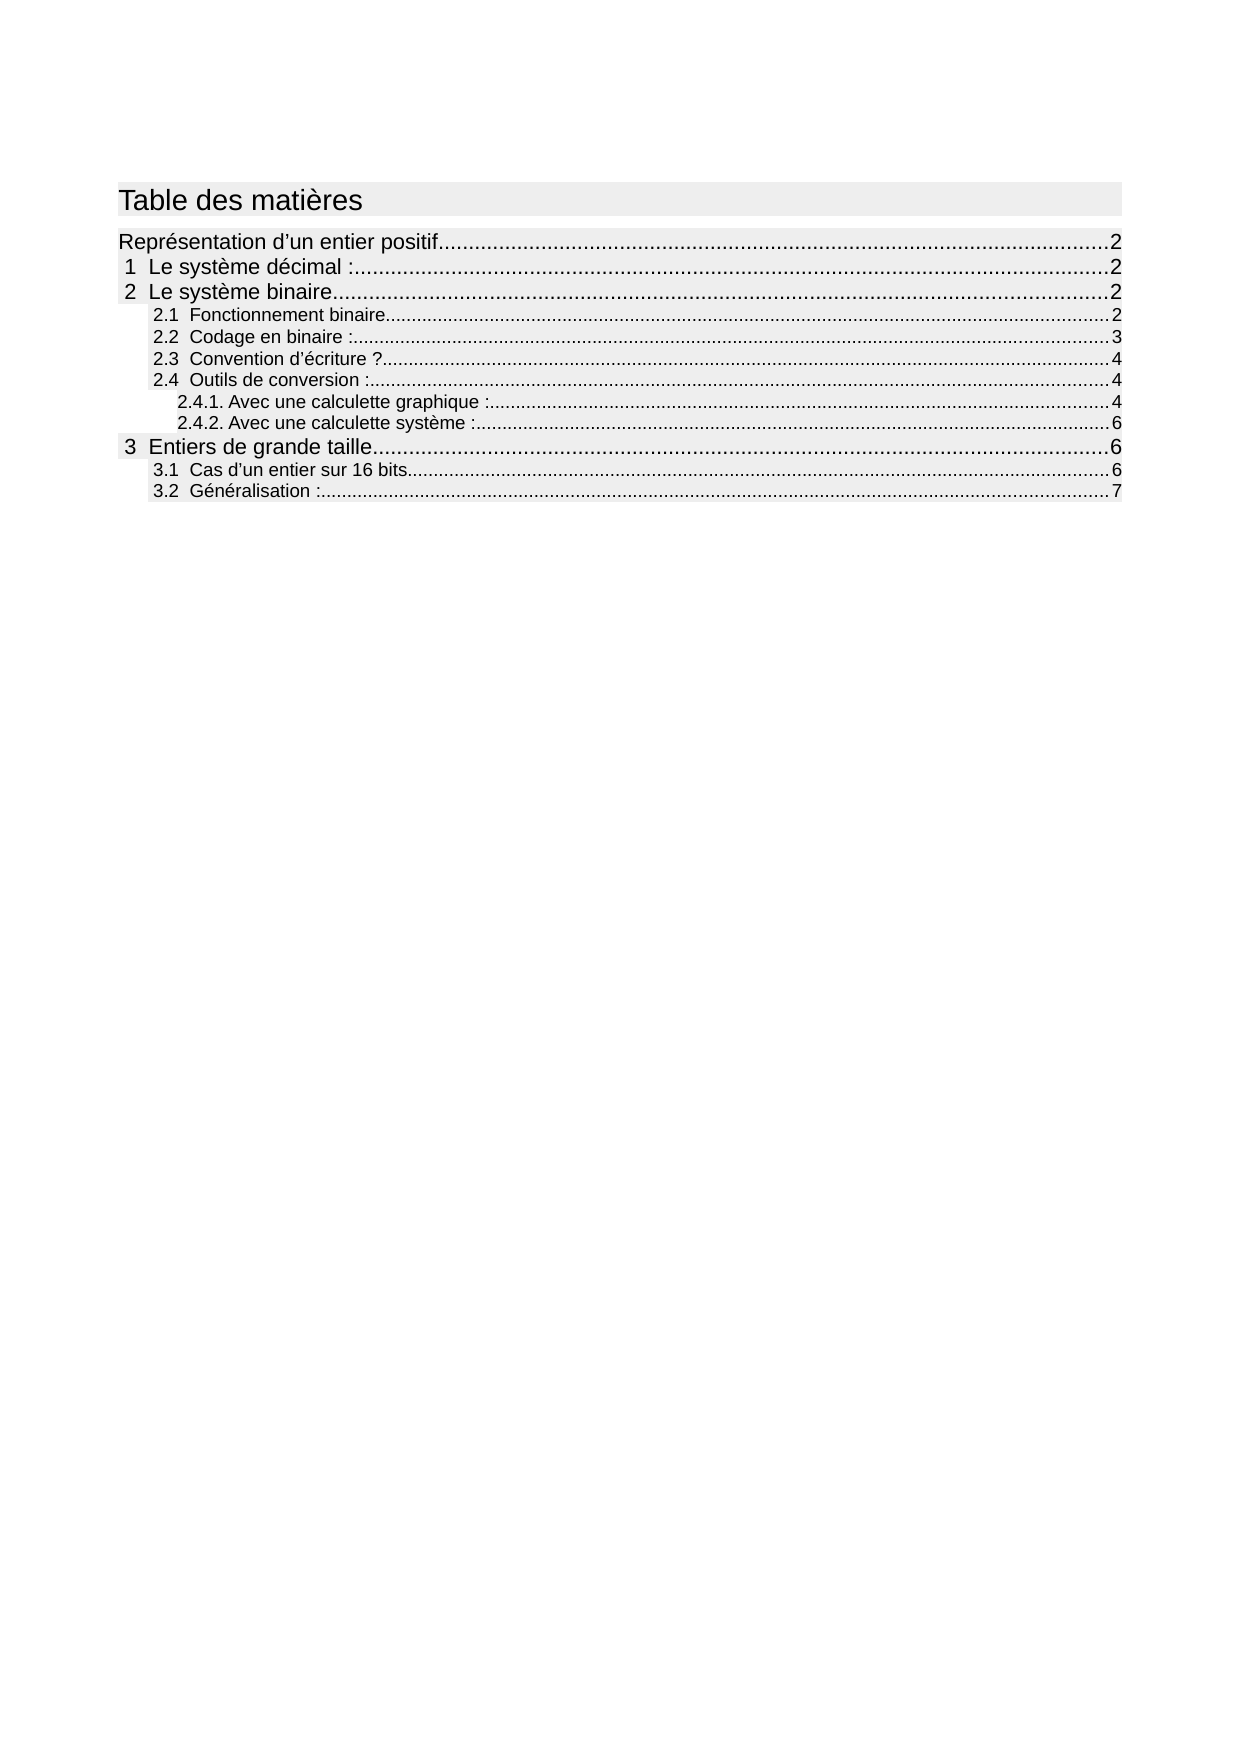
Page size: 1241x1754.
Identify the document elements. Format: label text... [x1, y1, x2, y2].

text 3.2 Généralisation : 7 [148, 480, 1122, 502]
text 2.4 Outils de conversion : 4 [148, 369, 1122, 390]
text 3.1 Cas d’un entier sur 16 bits 6 [148, 459, 1122, 480]
text 3 Entiers de grande taille 6 [118, 433, 1122, 459]
text Représentation d’un entier positif 2 [118, 228, 1122, 254]
text 2.4.2. Avec une calculette système : 6 [177, 412, 1122, 433]
subtitle Table des matières [118, 182, 1122, 216]
text 1 Le système décimal : 2 [118, 254, 1122, 279]
text 2 Le système binaire 2 [118, 279, 1122, 304]
text 2.1 Fonctionnement binaire 2 [148, 304, 1122, 326]
text 2.2 Codage en binaire : 3 [148, 326, 1122, 347]
text 2.4.1. Avec une calculette graphique : 4 [177, 390, 1122, 412]
text 2.3 Convention d’écriture ? 4 [148, 347, 1122, 369]
